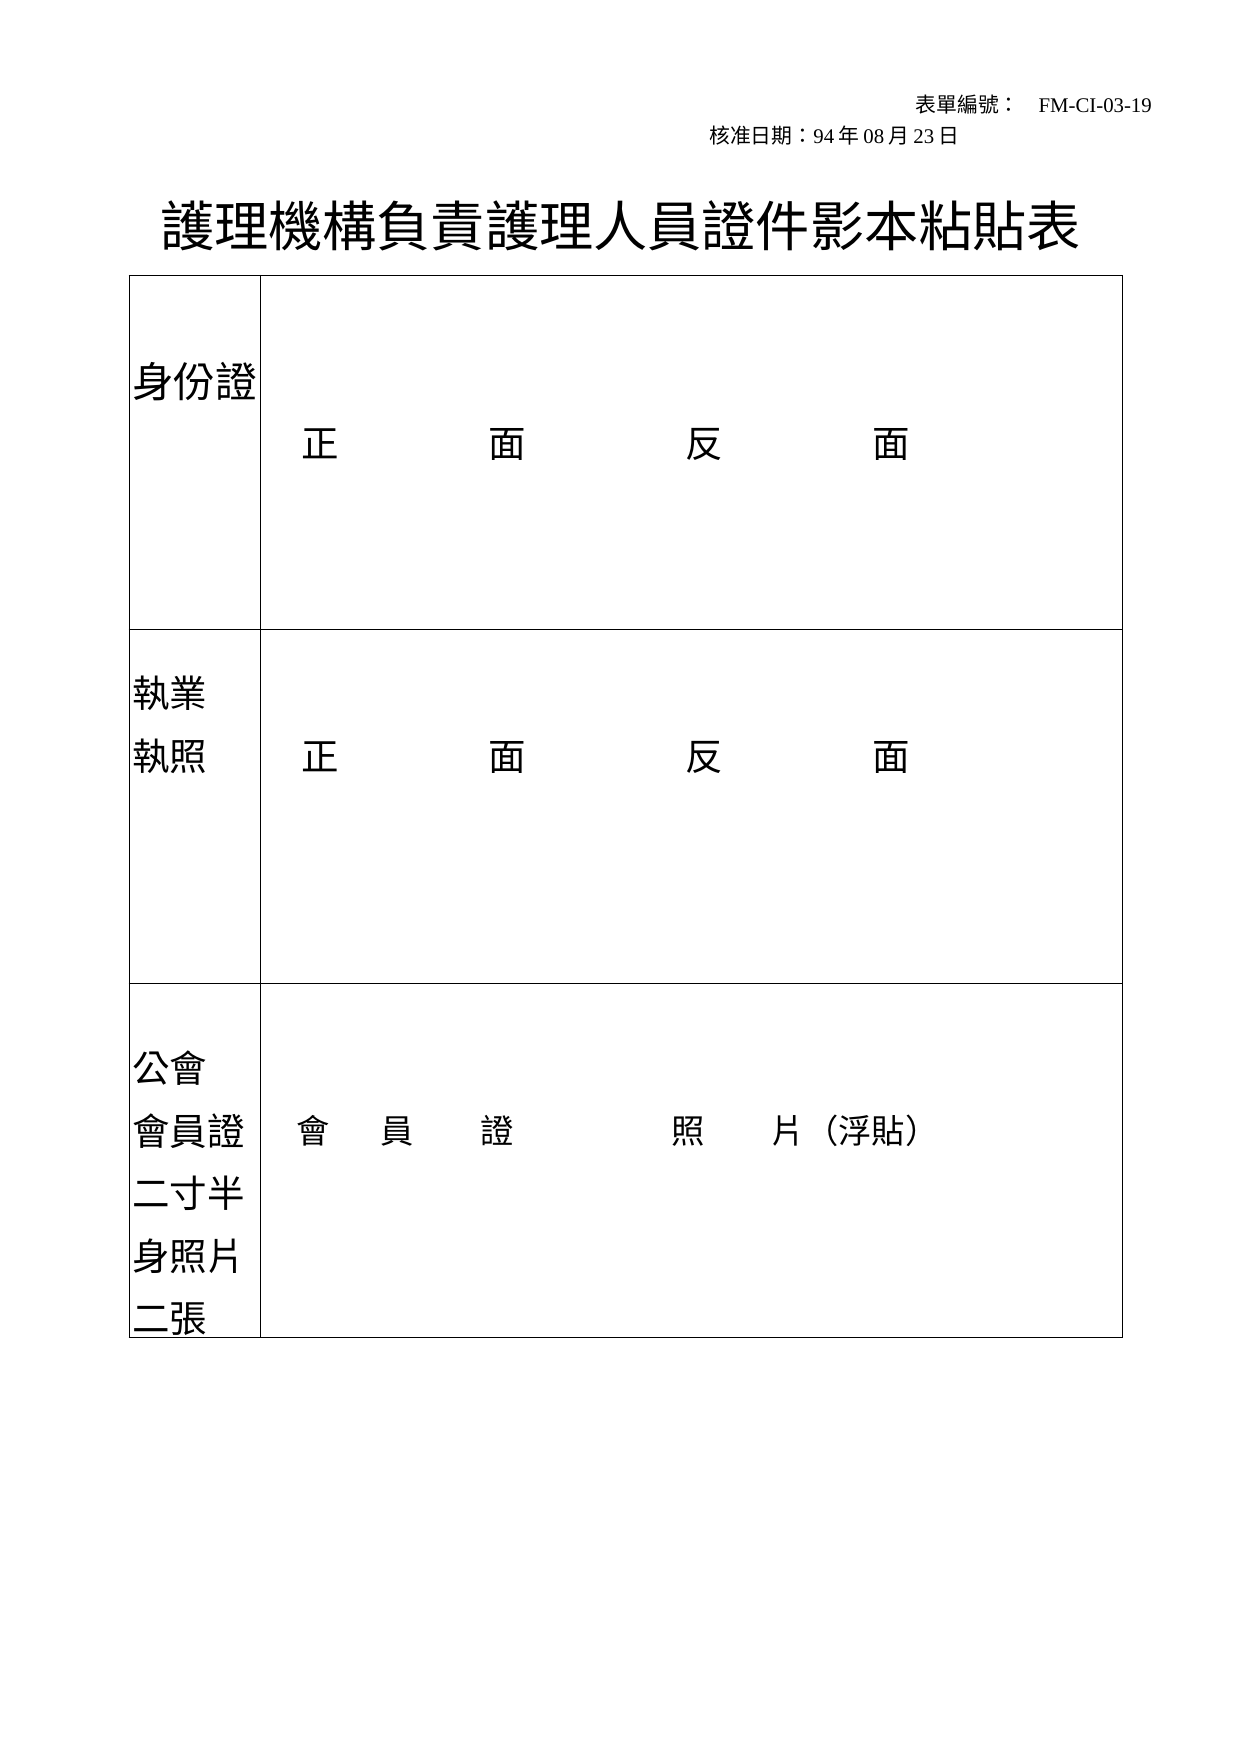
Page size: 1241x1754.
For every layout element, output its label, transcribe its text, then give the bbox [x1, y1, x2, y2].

table_header 身份證 [130, 276, 260, 629]
table_header 正 面 反 面 [261, 276, 1122, 629]
table_cell 正 面 反 面 [261, 630, 1122, 983]
text 護理機構負責護理人員證件影本粘貼表 [89, 150, 1152, 275]
table_cell 公會 會員證 二寸半身照片二張 [130, 984, 260, 1337]
table_cell 會 員 證 照 片（浮貼） [261, 984, 1122, 1337]
table_cell 執業 執照 [130, 630, 260, 983]
